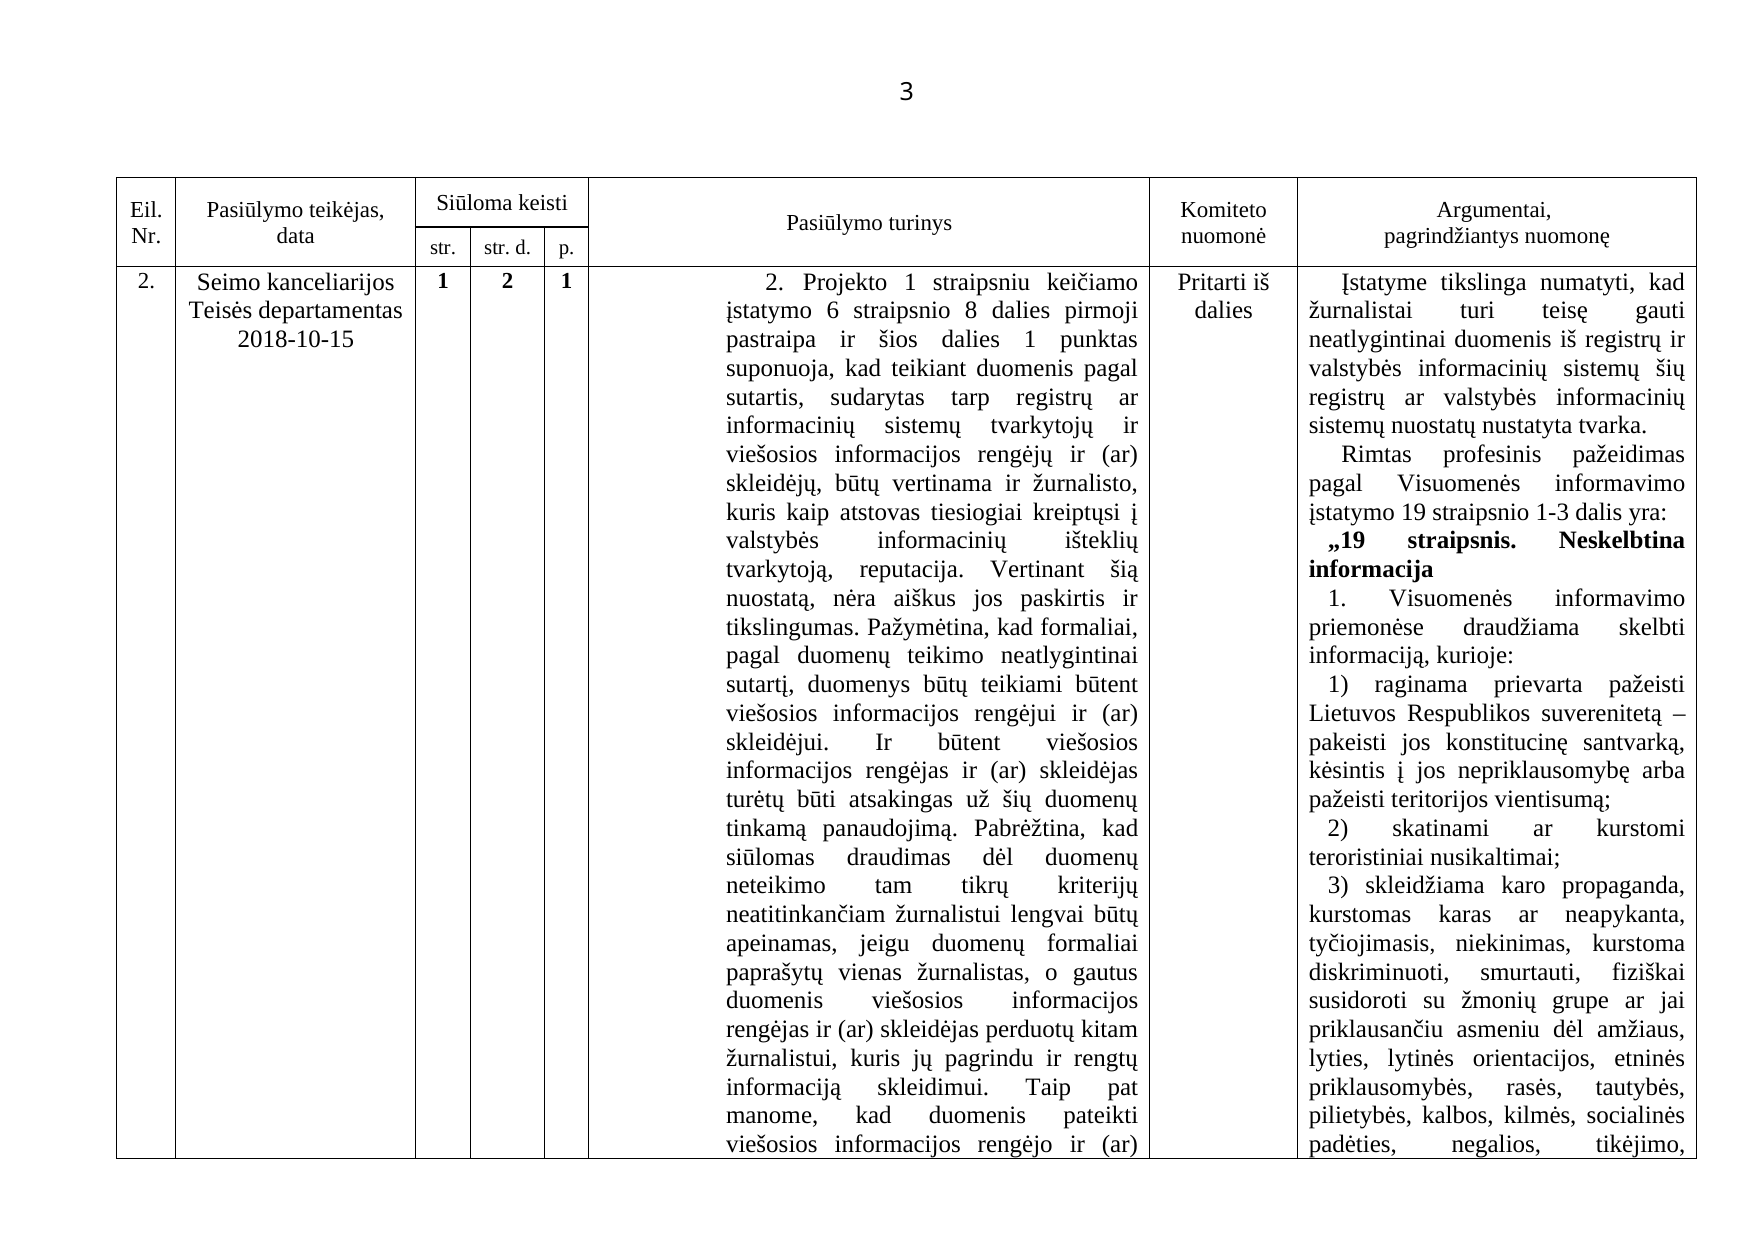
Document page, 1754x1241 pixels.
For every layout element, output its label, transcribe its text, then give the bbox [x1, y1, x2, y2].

table_cell Seimo kanceliarijos Teisės departamentas 2018-10-15 [176, 267, 415, 1158]
table_header Pasiūlymo teikėjas, data [176, 178, 415, 266]
table_header Eil. Nr. [117, 178, 175, 266]
table_cell 1 [416, 267, 470, 1158]
table_cell Įstatyme tikslinga numatyti, kad žurnalistai turi teisę gauti neatlygintinai duomenis iš registrų ir valstybės informacinių sistemų šių registrų ar valstybės informacinių sistemų nuostatų nustatyta tvarka. Rimtas profesinis pažeidimas pagal Visuomenės informavimo įstatymo 19 straipsnio 1-3 dalis yra: „19 straipsnis. Neskelbtina informacija 1. Visuomenės informavimo priemonėse draudžiama skelbti informaciją, kurioje: 1) raginama prievarta pažeisti Lietuvos Respublikos suverenitetą – pakeisti jos konstitucinę santvarką, kėsintis į jos nepriklausomybę arba pažeisti teritorijos vientisumą; 2) skatinami ar kurstomi teroristiniai nusikaltimai; 3) skleidžiama karo propaganda, kurstomas karas ar neapykanta, tyčiojimasis, niekinimas, kurstoma diskriminuoti, smurtauti, fiziškai susidoroti su žmonių grupe ar jai priklausančiu asmeniu dėl amžiaus, lyties, lytinės orientacijos, etninės priklausomybės, rasės, tautybės, pilietybės, kalbos, kilmės, socialinės padėties, negalios, tikėjimo, [1298, 267, 1696, 1158]
table_header Pasiūlymo turinys [589, 178, 1149, 266]
table_cell 2 [471, 267, 544, 1158]
table_cell p. [545, 228, 588, 266]
table_cell 1 [545, 267, 588, 1158]
table_cell str. [416, 228, 470, 266]
table_header Siūloma keisti [416, 178, 588, 226]
table_header Komiteto nuomonė [1150, 178, 1297, 266]
table_cell Projekto 1 straipsniu keičiamo įstatymo 6 straipsnio 8 dalies pirmoji pastraipa ir šios dalies 1 punktas suponuoja, kad teikiant duomenis pagal sutartis, sudarytas tarp registrų ar informacinių sistemų tvarkytojų ir viešosios informacijos rengėjų ir (ar) skleidėjų, būtų vertinama ir žurnalisto, kuris kaip atstovas tiesiogiai kreiptųsi į valstybės informacinių išteklių tvarkytoją, reputacija. Vertinant šią nuostatą, nėra aiškus jos paskirtis ir tikslingumas. Pažymėtina, kad formaliai, pagal duomenų teikimo neatlygintinai sutartį, duomenys būtų teikiami būtent viešosios informacijos rengėjui ir (ar) skleidėjui. Ir būtent viešosios informacijos rengėjas ir (ar) skleidėjas turėtų būti atsakingas už šių duomenų tinkamą panaudojimą. Pabrėžtina, kad siūlomas draudimas dėl duomenų neteikimo tam tikrų kriterijų neatitinkančiam žurnalistui lengvai būtų apeinamas, jeigu duomenų formaliai paprašytų vienas žurnalistas, o gautus duomenis viešosios informacijos rengėjas ir (ar) skleidėjas perduotų kitam žurnalistui, kuris jų pagrindu ir rengtų informaciją skleidimui. Taip pat manome, kad duomenis pateikti viešosios informacijos rengėjo ir (ar) [589, 267, 1149, 1158]
table_cell 2. [117, 267, 175, 1158]
table_cell Pritarti iš dalies [1150, 267, 1297, 1158]
table_cell str. d. [471, 228, 544, 266]
table_header Argumentai, pagrindžiantys nuomonę [1298, 178, 1696, 266]
